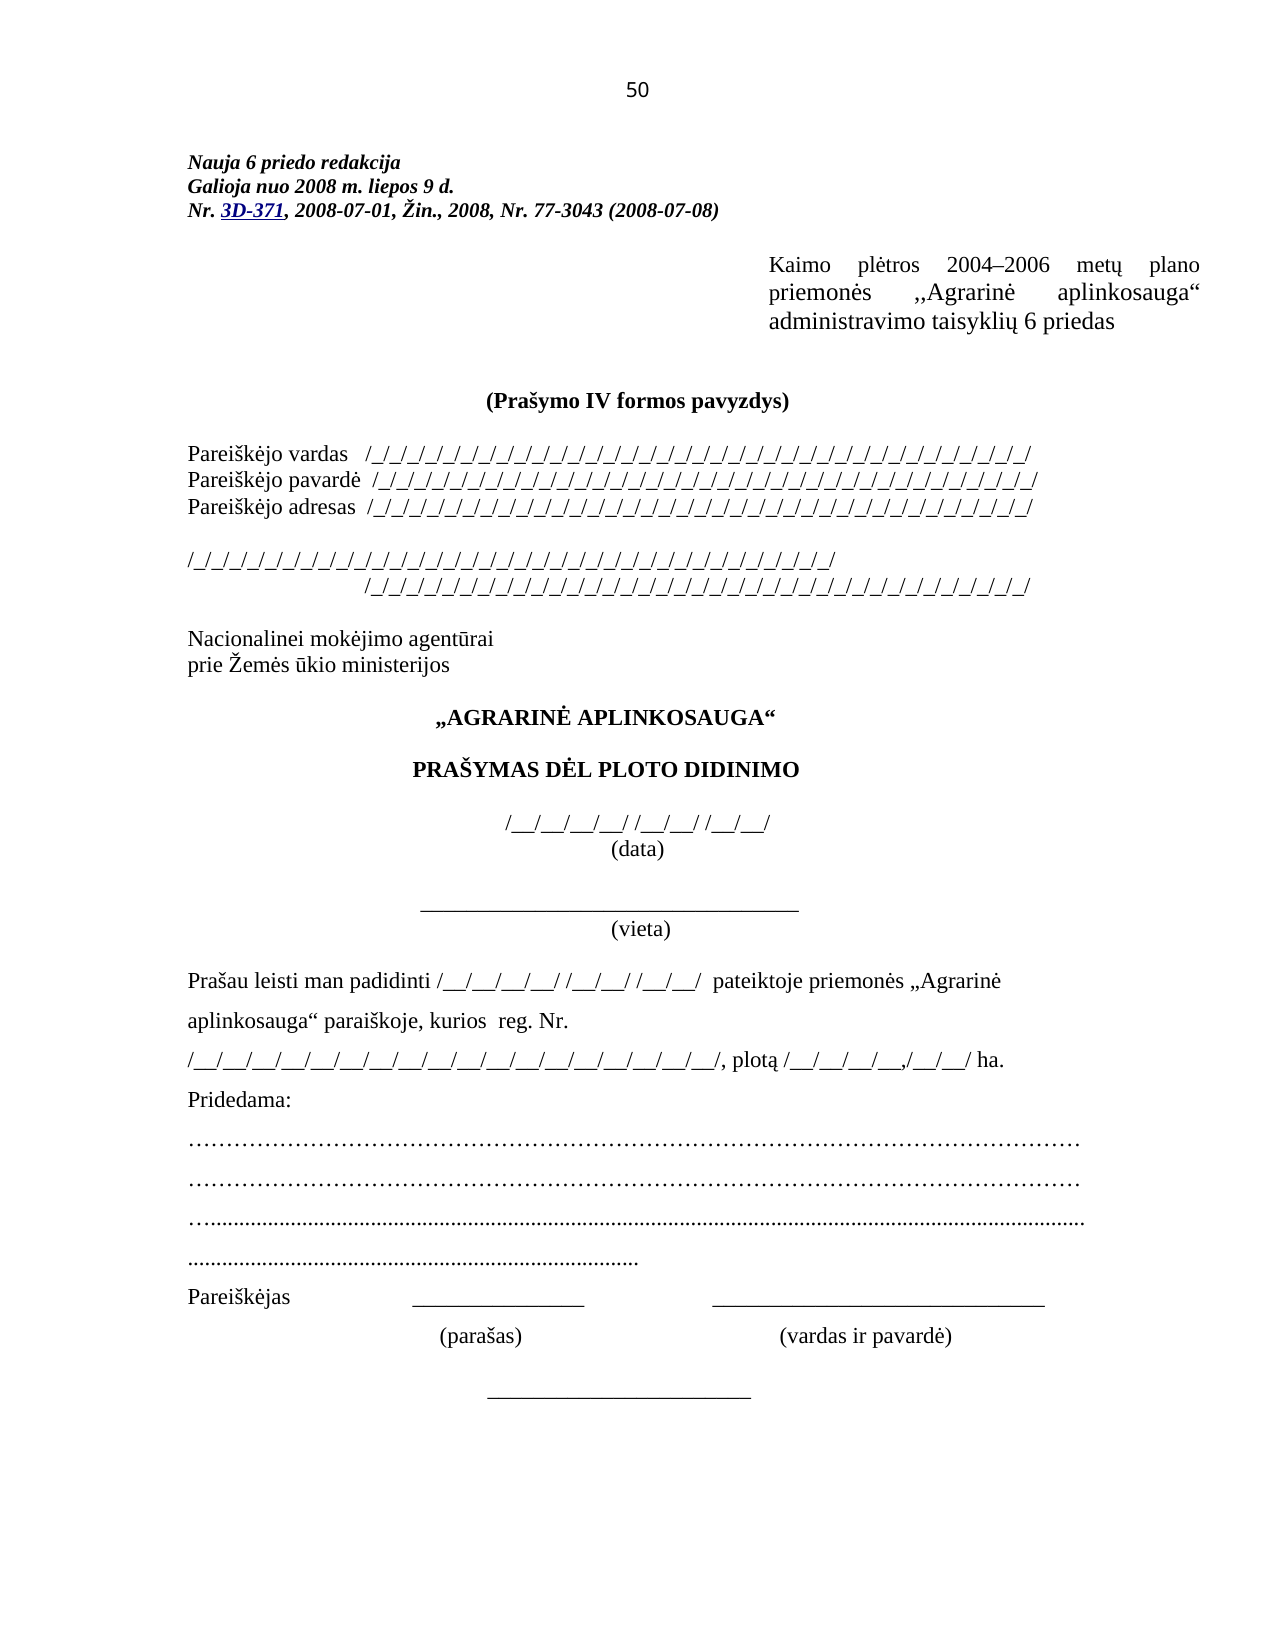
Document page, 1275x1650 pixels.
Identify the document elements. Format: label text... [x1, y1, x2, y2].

text (Prašymo IV formos pavyzdys) [187, 387, 1088, 414]
subtitle PRAŠYMAS DĖL PLOTO DIDINIMO [337, 756, 1088, 783]
text „AGRARINĖ APLINKOSAUGA“ [412, 704, 1088, 730]
text Pareiškėjo vardas /_/_/_/_/_/_/_/_/_/_/_/_/_/_/_/_/_/_/_/_/_/_/_/_/_/_/_/_/_/_/_/_/_/_/_/_/_/ [187, 440, 1088, 467]
text _________________________________ [131, 888, 1088, 914]
text _______________________ [187, 1375, 1088, 1402]
text /_/_/_/_/_/_/_/_/_/_/_/_/_/_/_/_/_/_/_/_/_/_/_/_/_/_/_/_/_/_/_/_/_/_/_/_/ [187, 546, 1088, 572]
text Pareiškėjo adresas /_/_/_/_/_/_/_/_/_/_/_/_/_/_/_/_/_/_/_/_/_/_/_/_/_/_/_/_/_/_/_/_/_/_/_/_/_/ [187, 493, 1088, 519]
text Nacionalinei mokėjimo agentūrai [187, 625, 1088, 651]
text Nr. 3D-371, 2008-07-01, Žin., 2008, Nr. 77-3043 (2008-07-08) [187, 198, 1088, 222]
text /_/_/_/_/_/_/_/_/_/_/_/_/_/_/_/_/_/_/_/_/_/_/_/_/_/_/_/_/_/_/_/_/_/_/_/_/_/ [187, 572, 1088, 598]
text Kaimo plėtros 2004–2006 metų plano priemonės ,,Agrarinė aplinkosauga“ administravimo taisyklių 6 priedas [768, 251, 1200, 335]
text (vieta) [131, 914, 1088, 941]
text Nauja 6 priedo redakcija [187, 150, 1088, 174]
text Prašau leisti man padidinti /__/__/__/__/ /__/__/ /__/__/ pateiktoje priemonės „Agrarinė aplinkosauga“ paraiškoje, kurios reg. Nr. /__/__/__/__/__/__/__/__/__/__/__/__/__/__/__/__/__/__/, plotą /__/__/__/__,/__/__/ ha. [187, 967, 1088, 1073]
text (parašas) (vardas ir pavardė) [206, 1323, 1088, 1349]
text (data) [187, 836, 1088, 862]
text /__/__/__/__/ /__/__/ /__/__/ [187, 809, 1088, 836]
text Pareiškėjo pavardė /_/_/_/_/_/_/_/_/_/_/_/_/_/_/_/_/_/_/_/_/_/_/_/_/_/_/_/_/_/_/_/_/_/_/_/_/_/ [187, 467, 1088, 493]
text Pridedama: [187, 1086, 1088, 1112]
text …………………………………………………………………………………………………………………………………………………………………………………………………………………........................................................................................................................................................................................................................................ [187, 1125, 1088, 1270]
text Pareiškėjas _______________ _____________________________ [187, 1283, 1088, 1309]
text prie Žemės ūkio ministerijos [187, 651, 1088, 677]
text Galioja nuo 2008 m. liepos 9 d. [187, 174, 1088, 198]
